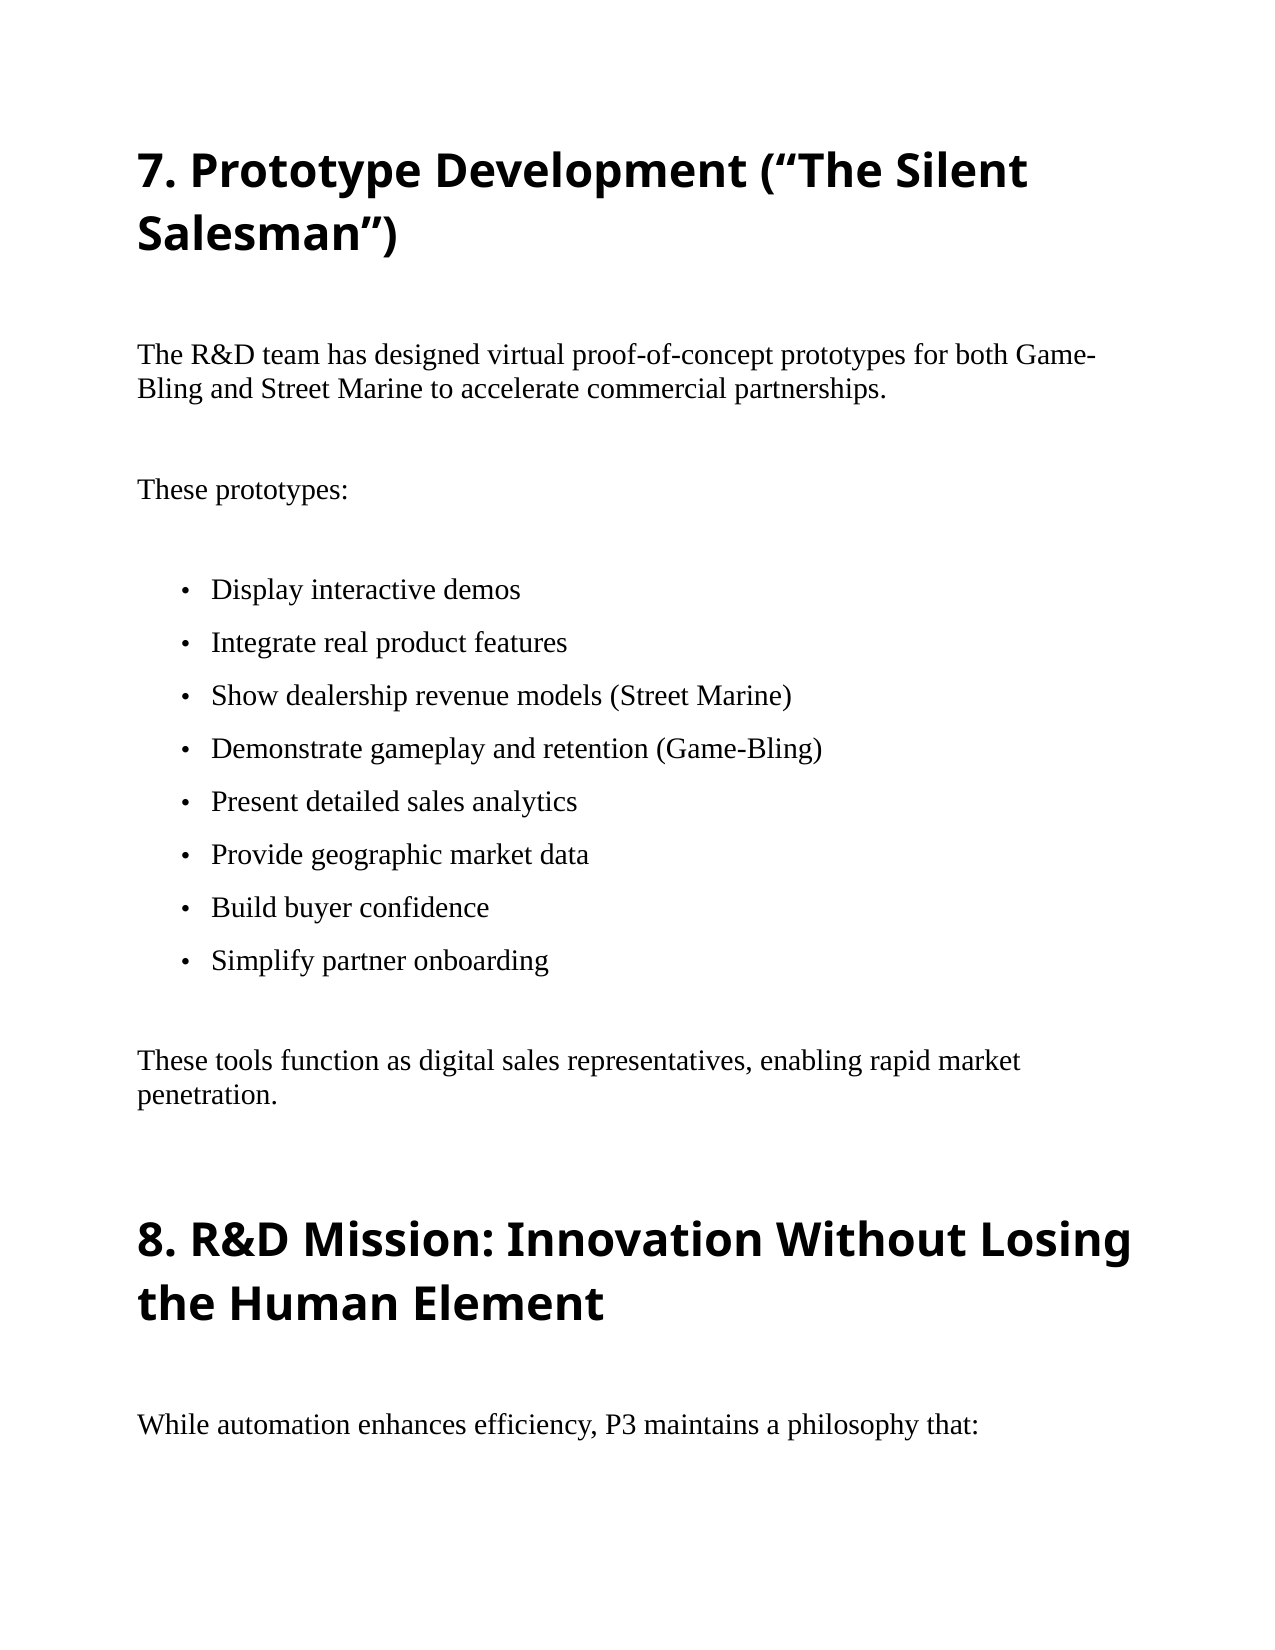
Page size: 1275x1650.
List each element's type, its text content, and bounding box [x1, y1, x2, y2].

table_header P3 ENTERPRISES — RESEARCH & DEVELOPMENT DIVISION Series D — Intellectual Property & Technology Supporting Game-Bling™ & Street Marine™ Auto Security Platform 1. Overview of the R&D Division Overview of the R&D Division In today’s volatile technology and business landscape, success belongs to companies with the ability to: Adapt rapidly Deploy advanced technology strategically Leverage cross-industry innovation Reduce internal friction and processing time Consistently elevate customer responsiveness Convert technological capability into investor profit The P3 Research & Development Division (R&D) is the technological backbone of the enterprise. It is responsible for the discovery, evaluation, adaptation, and commercialization of technologies that directly enhance: Game-Bling™ (digital gaming platform) Street Marine™ (automotive anti-theft + security system) P3’s enterprise cloud infrastructure Hardware, software, security, and user-facing systems Future inventions and patentable innovations The R&D division ensures P3 remains on the cutting edge of innovation, delivering high-performance customer experiences and increasing long-term asset value for fund investors. 2. Leadership: CTO & Technical Service Advisor Chief Technology Officer (CTO) The CTO functions as a senior executive equal to a Corporate VP and is responsible for: Strategic technology direction Enterprise-wide systems architecture ROI calculations on all technology investments Oversight of IT, R&D, systems engineering, and cybersecurity Evaluating technology acquisitions and licensing agreements Leading patent development initiatives Ensuring regulatory compliance and data security The CTO is the “technology general” guiding the climb up the high-tech mountain—responsible for ensuring P3 outpaces competitors across digital gaming, internet security, vehicle protection, and cloud technology. Technical Service Advisor (TSA) Operating as the CTO’s Executive Technical Officer, the TSA: Serves as cross-functional liaison between R&D and all P3 divisions Integrates technology between suppliers, partners, and internal departments Translates technical innovations into operational business solutions Supports franchise operators, distributors, manufacturers, and service techs Advises department heads on technology selection and compatibility Formats custom solutions for corporate clients and enterprise users This role ensures seamless connectivity between P3 innovation and the real-world deployment of those technologies. 3. R&D Priorities for Series D — Technology & IP The R&D division’s primary mandate is to create patentable, defensible, commercial-grade technologies that expand P3’s market presence. Top Priority Initiatives: Game-Bling™ Core Engine + AI Systems Street Marine™ Auto Security Suite (Hardware + Software Integration) Augmented Reality (AR) Gameplay + Volumetric Avatar Technology Biometric + Gesture-Based Control Interfaces Cloud Infrastructure for Enterprise Scaling Proprietary Payment Security + Anti-Fraud Tools Intelligent Dealer/Distributor Portals for Street Marine Server-side Anti-Cheat Engine (Game-Bling) Electronic Security Appliance R&D (Street Marine) IP Licensing for Third-Party Game Studios and Automotive OEMs 4. GAME-BLING™ — R&D DEPARTMENT (DIGITAL GAMING) A. Platform Innovation & User Experience The R&D team conducts continuous market and competitor analysis to ensure Game-Bling evolves beyond its competition. In the gaming sector, companies that succeed are those that: Reinvent gameplay frequently Adapt to trends instantly Enhance user experience without compromising performance Deliver meaningful perceived value Maintain high fairness and integrity standards Game-Bling’s R&D focus includes: AI-driven matchmaking Server-authoritative scoring Real-time anti-cheat systems Latency-reduced tournament environments Modular cross-platform compatibility B. Augmented Reality & Avatar Integration Using cutting-edge Intel perpetual compute and machine learning frameworks, Game-Bling will feature: Real-time facial capture Avatar integration via green-screen + AI Motion-mapped gestures Volumetric player overlays inside 3D scenes The player can become the character—increasing engagement and retention. C. Advanced Controls Integration Game-Bling incorporates emerging interaction technologies: Voice recognition Gesture tracking Eye-movement navigation Haptic feedback compatibility Multi-platform control ecosystems This transforms the user from player → participant → competitor. D. Hardware & Software Interoperability Game-Bling R&D manages compatibility with: Multi-card readers Secure identity devices Magnetic stripe and chip authentication Anti-zapper (tamper-proof) technologies Linux/UNIX enterprise servers AI-enabled fraud detection modules This ensures enterprise-grade platform integrity. E. Cloud Architecture & Server Farms Game-Bling’s data infrastructure includes: Elastic cloud scaling Automated hot patches Continuous backups Global Content Delivery Networks (CDNs) PCI-DSS compliant servers Redundant failover systems Dedicated IT engineers Flexible cost controls This reduces capital expenditure up to 70%, increases uptime, and supports millions of global transactions per day. 5. STREET MARINE™ — R&D DEPARTMENT (AUTO SECURITY & ANTI-THEFT) Street Marine is P3’s breakthrough automotive security platform designed to combat rising auto theft nationwide. The R&D team focuses on: A. Sensor-Based Vehicle Protection Street Marine’s hardware ecosystem includes: Motion sensors Shock sensors Door/hood/trunk tamper detectors Wireless immobilizers High-frequency lock-disruption prevention GPS telematics with encrypted communication B. Mobile & Cloud Integration R&D is designing: Mobile app control interface Vehicle health and diagnostic data cloud sync Anti-tow alerts Remote lockout and shutdown (where legal) Multi-vehicle fleet software C. Anti-Theft Hardware Innovations Patentable hardware includes: Smart ignition bypass systems Spectrum-resistant keyless entry filters RF-blocking shielding modules Multi-mode immobilization Biometric vehicle access D. AI Surveillance + Incident Detection Street Marine’s AI platform can: Identify suspicious patterns Detect break-in attempts Predict vehicle vulnerability Alert owners with real-time notifications Assist law enforcement retrieval E. OEM & Dealer Integration R&D ensures future compatibility with: Automotive OEM API systems Dealer security installation networks Aftermarket distributors Mobile installers Fleet management software 6. Strategic Partnerships & Licensing Success requires alliances with providers of: AI engines AR/VR systems Payment gateways Automotive electronic manufacturers Security component suppliers Cloud computing vendors Encrypted communications companies The R&D team evaluates these partners for: Long-term scalability Licensing cost IP alignment Integration readiness Patent implications 7. Prototype Development (“The Silent Salesman”) The R&D team has designed virtual proof-of-concept prototypes for both Game-Bling and Street Marine to accelerate commercial partnerships. These prototypes: Display interactive demos Integrate real product features Show dealership revenue models (Street Marine) Demonstrate gameplay and retention (Game-Bling) Present detailed sales analytics Provide geographic market data Build buyer confidence Simplify partner onboarding These tools function as digital sales representatives, enabling rapid market penetration. 8. R&D Mission: Innovation Without Losing the Human Element While automation enhances efficiency, P3 maintains a philosophy that: “Technology is a tool, not a replacement for human ingenuity.” The R&D division ensures: Automation never replaces core team value Human oversight remains central Customer service remains personal Innovation enhances—not eliminates—the workforce This principle ensures long-term organizational integrity. 9. Conclusion: R&D as a Core Value Engine The P3 R&D division is a mission-critical growth engine that: Creates new IP Improves platform security Develops hardware + software innovations Accelerates Game-Bling and Street Marine Increases enterprise valuation Drives investor ROI Enables global scalability Strengthens brand credibility Builds long-term customer loyalty With the CTO, TSA, and specialized R&D units working in unison, P3 is positioned to lead in digital gaming, auto security, cloud computing, AI/AR technologies, and all future innovations that fall under Series D — Intellectual Property & Technology. Executive Summary S.T. Vehicle Security The modern vehicle security industry is fragmented, outdated, and vulnerable to advanced digital theft techniques. Legacy systems fail because they rely on single-layer protection and lack real-time intelligence. Street Marine™ is designed to close every gap with a multi-layer intelligent security platform featuring AI analytics, anti-relay protections, CAN bus shielding, real-time mobile alerts, remote intervention, and cloud-based continuous updates. Street Marine fills the industry’s most serious deficiency: No major competitor offers a unified, intelligent, adaptive auto security ecosystem. ——————- Here’s a clean, investor-grade R&D roadmap for Street Marine™ you can drop into the Series D / tech section and later expand with specs. I’ll break it into phases, workstreams, milestones, and decision gates so it feels like a real operating plan. Street Marine™ — R&D Roadmap (18–30 Month Plan) Series D — Intellectual Property & Technology | P3 Enterprises Mission: Develop and commercialize a next-generation, multi-layer, intelligent vehicle security ecosystem that protects against modern theft (relay, CAN injection, jamming, cloning) and can scale from consumers to fleets and OEM partnerships. Phase 0 — Concept Validation & Requirements (Month 0–2) Objectives: Confirm core feature set and market positioning. Translate founder vision + theft trends into engineering requirements. Key Workstreams: Market & Threat Assessment Document current theft vectors: relay, CAN injection, OBD hacks, jamming, etc. Map competitor capabilities vs. threats → define gaps Street Marine will fill. Use Case Definition Consumer use cases (daily driver, luxury car, EV, high-theft models). Fleet use cases (delivery, rental, corporate). Dealer/installer workflows. Initial System Concept Define module categories: Core control unit Sensor suite (shock, motion, tilt, door/hood) Comms (cellular, GPS, possibly RF backup) Mobile app + cloud console AI analytics layer Optional camera node (future) Deliverables: Phase 0 Concept Document (10–20 pages) Feature priority matrix (MVP vs. later releases) High-level system block diagram Decision Gate: CTO signs off on MVP definition and target cost per unit. Phase 1 — System Architecture & IP Strategy (Month 2–4) Objectives: Lock in technical architecture. Start IP protection early. Key Workstreams: High-Level System Architecture Define communication flows: sensor → ECU → cloud → mobile. Select embedded platform (MCU/SoC family). Define CAN bus & power integration strategy. Security Architecture Threat models (attack trees). Encryption and authentication layers. Anti-relay and anti-CAN-injection logic at a conceptual level. IP & Patent Strategy Identify what’s novel: Multi-layered theft detection logic Anti-relay handshake methods AI anomaly detection patterns Jamming detection and safe-mode File: Provisional patents on key methods Trademark filings for Street Marine™ sub-brands (e.g., “Street Marine Shield”) Deliverables: System Architecture Spec v1.0 Security & Threat Model Report At least 1–3 provisional patent filings Decision Gate: Board / Investment Committee confirms architecture is aligned with Series D value creation. Phase 2 — Hardware Prototyping (Month 4–9) Objectives: Create physical Street Marine prototype units to validate in real vehicles. Key Workstreams: ECU / Main Module Prototype Design PCB for: Power management CAN interface Cellular/GPS module Local memory & secure element Choose enclosure form factor (under-dash or engine bay). Sensor Suite Integrate: Shock/tilt/motion sensors Door/hood/trunk inputs Anti-tow detection Define plug-and-play harness options for installers. Bench Testing Test power cycles, temperature range, vibration resilience. Validate CAN read/write without interfering with OEM safety systems. Deliverables: Prototype Hardware v0.1 → v0.3 (rapid iterations). Lab test reports (electrical & environmental). Installation guide draft for installers. Decision Gate: Greenlight for in-vehicle pilot testing with limited internal fleet. Phase 3 — Firmware & Core Software (Month 5–12) (Runs partially in parallel with Phase 2) Objectives: Develop embedded firmware + core detection logic. Build first version of mobile app and cloud APIs. Key Workstreams: Firmware Development Implement sensor fusion logic (shock/motion + CAN signals). Detect suspicious patterns (ignition on with no key event, sudden CAN command bursts). Handle communication with cloud service (MQTT/HTTPS). Mobile App – v1 (Owner App) Core features: Lock/unlock security profile Receive alerts (break-in, tow, vibration) See vehicle location Arm/disarm Street Marine Push notification system. Basic Cloud Backend Secure device registry. Event logging storage. Basic dashboard for internal monitoring. Deliverables: Firmware v0.5 for field testing. Mobile app beta (Android + iOS). Backend v1 on chosen cloud platform. Decision Gate: System is stable enough for controlled real-world pilot. Phase 4 — AI, Anti-Relay & Anti-Jamming Intelligence (Month 9–18) Objectives: Add intelligent threat detection that makes Street Marine truly next-gen. Key Workstreams: Data Collection Pipeline Anonymized data from pilot vehicles. Events: normal use vs suspicious use. Build labeled datasets. AI/ML Model Development Train models to: Detect unusual entry/start patterns. Spot repeated failed attempts. Recognize jamming behavior (signal patterns). Thresholding for alerts vs safe operation. Anti-Relay & Anti-CAN Logic Implement challenge-response mechanisms. Cross-check between sensor data and CAN messages. Define “panic modes”: Local alarm Soft immobilization (e.g., no restart after shutdown) Owner confirmation via app. Anti-Jamming Response Detect comms anomalies. Log local evidence. Trigger visual/audible alerts and protective behaviors. Deliverables: AI engine v1.0 (cloud-based, tunable). Firmware update incorporating AI flags. Whitepaper describing detection methods (for investors & regulators). Decision Gate: CTO approves production-candidate feature set. Phase 5 — Pilot Programs & Field Validation (Month 12–20) Objectives: Prove Street Marine works in real-world conditions. Collect data for claims, marketing, and risk modeling. Key Workstreams: Internal Fleet Pilot Install on P3 + partner vehicles. Monitor: False positives Missed events App reliability Driver experience. Dealer/Installer Pilot Train a small number of trusted installers. Evaluate installation time and complexity. Refine hardware harness and SOPs. Insurance & Law Enforcement Liaison (Optional) Explore partnerships (discount programs, recovery support). Deliverables: Pilot report (metrics, customer feedback). Revised hardware/firmware if needed. Installer training kit (manuals + videos). Decision Gate: Approval to move to commercial launch v1.0. Phase 6 — Commercial Launch & Scale-Up (Month 18–30) Objectives: Transition from R&D → production. Begin scaling revenue. Key Workstreams: Production Engineering Choose manufacturing partners. Finalize BOM and per-unit cost. Implement QA and testing workflows. App & Cloud v2.0 Improve UI/UX for consumers. Add fleet/enterprise dashboard. Expand alert customization. Distribution & Channel Readiness Onboard installers, dealers, fleet partners. Documentation, certification, warranties. Ongoing R&D Loop Continue AI model tuning. Plan Street Marine v2 hardware (e.g., integrated camera, EV-specific features). Deliverables: Street Marine Commercial Release v1.0. Manufacturing & logistics plan. Partner launch kits (brochures, training assets, sales decks). Decision Gate: Move R&D focus toward v2 features, OEM integrations, and new patents. Phase 7 — OEM, Fleet & Advanced Feature Roadmap (Beyond Month 24) Objectives: Turn Street Marine into a platform, not just a product. Key Workstreams: OEM Integration Program API and embedded module offerings. Co-branded or white-label versions. Fleet Solutions Multi-vehicle management. Reporting and driver scoring. New Product Lines Street Marine Camera Nodes (360 ° perimeter). EV-specific modules. “Street Marine Home” crossover (garage/home security tie-in). Patent Portfolio Expansion Convert provisional filings to full patents. File new patents for advanced algorithms and integrations. R&D Governance & Funding Alignment Tie this into the P3 Asset Repositioning Fund – Series D: Seed / Early Series D Capital: Phases 0–3 (concept → prototype → first firmware & app). Series D Growth Capital: Phases 4–6 (AI, pilots, commercial launch). Follow-on / Strategic Capital: Phase 7 (OEM partnerships, international market entry, and v2 products). 1. Companies That Can Take Street Marine From Concept to Product You’re essentially looking for end-to-end IoT / hardware product engineering: electronics design, firmware, cloud, app, certifications, and manufacturing support. Examples of firms that explicitly do “concept to production” for hardware/IoT: Softeq (USA, global) – Full-stack IoT, embedded, hardware + cloud. They specifically highlight consumer electronics, connected devices, and end-to-end builds. InTechHouse (Europe, global) – Hardware development company focused on PCB, embedded systems, full-cycle prototyping and product design. Yalantis – Offers custom hardware development from concept to production with requirements analysis, hardware design, firmware, cloud and manufacturing support. Embitel – Specializes in IoT solutions for connected vehicles, embedded systems, telematics and automotive electronics — very relevant to an auto-security product. Top-tier IoT development shops (shortlist) – Round out the bench with firms that advertise full-stack IoT (hardware + firmware + cloud + apps), such as those listed in “top IoT development companies” roundups. You wouldn’t need all of them — the P3 R&D group would select one primary product engineering partner + possibly a separate manufacturing/EMS partner once the design is locked. 2. Cost to the Company + High-Level Timeline a) Budget Ranges (Concept → MVP → Pilot → Production) From multiple IoT engineering sources, a custom IoT hardware + software solution MVP typically starts around $50,000 and can reach several hundred thousand dollars or more depending on complexity, security, and production volume. For a security-critical automotive device (Street Marine) with: Custom hardware Embedded firmware Mobile apps Cloud platform AI analytics (phase 2) A realistic staged budget (ballpark, pre-negotiation) could look like: Phase 0–1: Architecture + Requirements + IP (~$50k–$100k) Threat modeling, system architecture, requirements, early patent work. Phase 2–3: Hardware + Firmware + App + Cloud MVP (~$150k–$300k) PCB + enclosure design & prototypes Core firmware & secure comms Owner mobile app (iOS/Android) Basic backend & telemetry Bench testing + small pilot batch Phase 4: AI, Anti-Relay/CAN Protection, Anti-Jamming (~$100k–$250k) Data pipeline ML models for anomaly detection Integration into firmware & backend Phase 5–6: Pilot, Certification & Production Prep (~$150k–$300k+) Field pilots, installer trials Certification (FCC, CE, automotive standards where needed) DFM (design for manufacturing) + tooling and first production run Total indicative budget to “real product on market”: Roughly $450k–$950k depending on scope, geography, and how much you build in-house vs outsourced. That aligns nicely (by design) with a single Series D R&D allocation or part of your broader $350k–$450k seed + follow-on structure. b) Simple Development Timeline You can present this to investors as a 24-month product roadmap: Months 0–3 — Concept & Architecture Select engineering partner Finalize requirements, threat model, and system architecture File provisional patents Months 3–9 — Hardware + Firmware + App MVP PCB + enclosure prototypes Basic firmware for sensors + CAN bus Mobile app v1 + cloud backend v1 Internal bench testing Months 9–15 — Field Pilot & Intelligence Layer Install in pilot vehicles (internal + friendly customers) Data collection and refinement Add AI/ML anomaly detection and anti-relay logic Hardening against jamming and CAN injection Months 15–24 — Certification & Commercial Launch FCC/CE + automotive compliance DFM and manufacturing ramp Dealer/installer onboarding Initial commercial release in targeted high-theft markets (e.g., California, Texas, Colorado) 3. How This Strengthens P3 & Investor Security/Returns A. Strategic Fit in the P3 Asset Repositioning Fund Street Marine plugs into Series D – IP & Technology as: A defensible patent-backed product In a large, growing, pain-driven market (auto theft prevention) With both consumer and fleet/OEM channels This: Diversifies the fund beyond real estate & hospitality Adds recurring revenue potential (subscriptions, data services) Raises P3’s profile as a technology + security innovator, not just a property operator B. Revenue & Exit Paths Product Sales: hardware margin on each Street Marine unit Subscription SaaS: recurring revenue for monitoring, cloud features, AI analytics Dealer/Fleet Programs: B2B volume sales to installers, dealerships, rental fleets Licensing/OEM Deals: license core tech to automakers or security brands These create multiple possible exits: Strategic acquisition by auto electronics/security firm, telematics provider, or OEM supplier Roll-up into a larger connected-vehicle platform Long-term recurring cashflow that supports valuations across the entire fund C. Investor Security Story Street Marine strengthens your investor narrative in three ways: Real Problem, Growing Pain: Auto theft and break-ins are rising; insurers and consumers are desperate for better tools. Defensive IP: Patents + proprietary detection algorithms create real barriers to entry. Real-World Relevance to High-Profile Targets: The same vulnerabilities affecting celebrities and athletes affect everyday customers — Street Marine becomes a “celebrity-grade” protection system for normal people. [118, 118, 1157, 1526]
